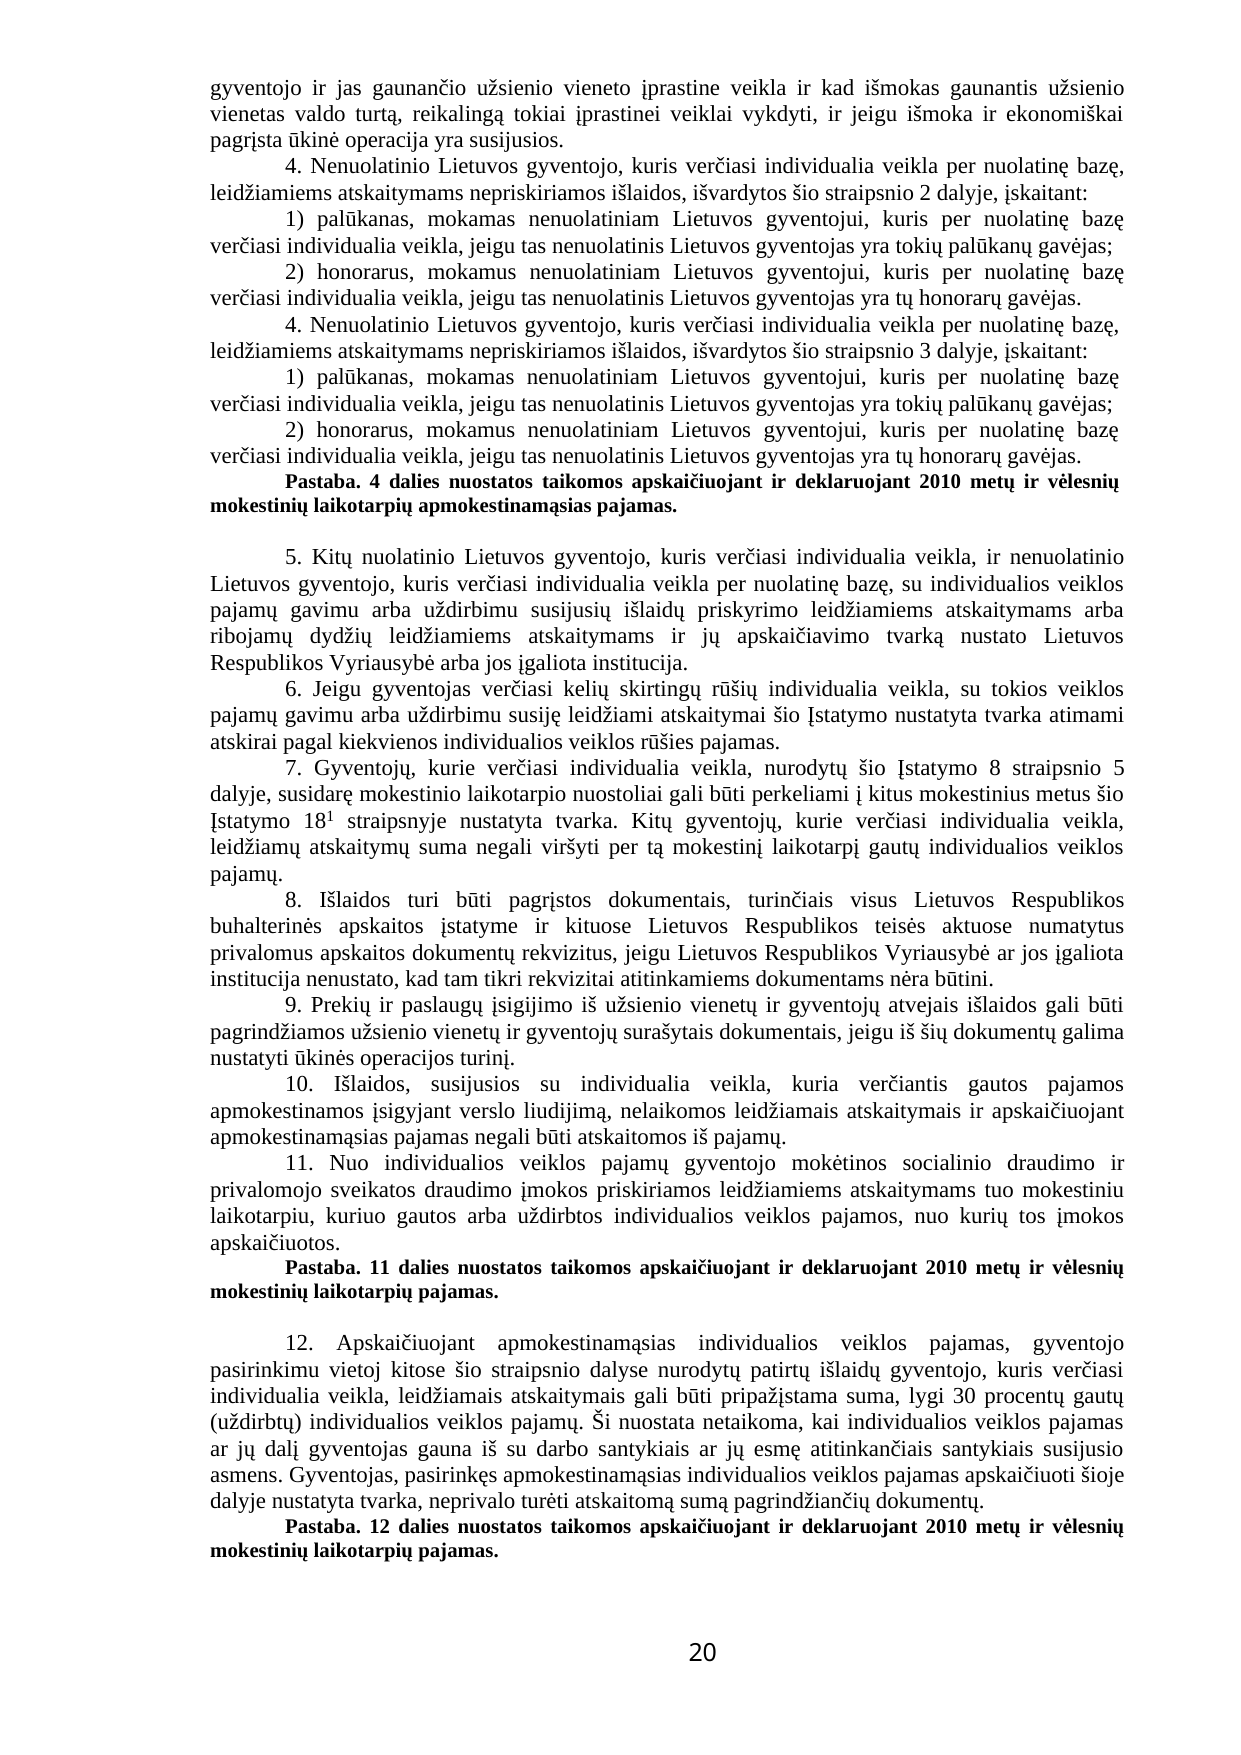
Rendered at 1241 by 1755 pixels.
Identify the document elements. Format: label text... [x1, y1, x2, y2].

text Pastaba. 4 dalies nuostatos taikomos apskaičiuojant ir deklaruojant 2010 metų ir vėlesnių mokestinių laikotarpių apmokestinamąsias pajamas. [210, 469, 1120, 517]
text 10. Išlaidos, susijusios su individualia veikla, kuria verčiantis gautos pajamos apmokestinamos įsigyjant verslo liudijimą, nelaikomos leidžiamais atskaitymais ir apskaičiuojant apmokestinamąsias pajamas negali būti atskaitomos iš pajamų. [210, 1070, 1126, 1149]
text 4. Nenuolatinio Lietuvos gyventojo, kuris verčiasi individualia veikla per nuolatinę bazę, leidžiamiems atskaitymams nepriskiriamos išlaidos, išvardytos šio straipsnio 3 dalyje, įskaitant: [210, 311, 1120, 363]
text 8. Išlaidos turi būti pagrįstos dokumentais, turinčiais visus Lietuvos Respublikos buhalterinės apskaitos įstatyme ir kituose Lietuvos Respublikos teisės aktuose numatytus privalomus apskaitos dokumentų rekvizitus, jeigu Lietuvos Respublikos Vyriausybė ar jos įgaliota institucija nenustato, kad tam tikri rekvizitai atitinkamiems dokumentams nėra būtini. [210, 886, 1126, 991]
text Pastaba. 12 dalies nuostatos taikomos apskaičiuojant ir deklaruojant 2010 metų ir vėlesnių mokestinių laikotarpių pajamas. [210, 1514, 1126, 1562]
text 2) honorarus, mokamus nenuolatiniam Lietuvos gyventojui, kuris per nuolatinę bazę verčiasi individualia veikla, jeigu tas nenuolatinis Lietuvos gyventojas yra tų honorarų gavėjas. [210, 416, 1120, 469]
text 11. Nuo individualios veiklos pajamų gyventojo mokėtinos socialinio draudimo ir privalomojo sveikatos draudimo įmokos priskiriamos leidžiamiems atskaitymams tuo mokestiniu laikotarpiu, kuriuo gautos arba uždirbtos individualios veiklos pajamos, nuo kurių tos įmokos apskaičiuotos. [210, 1149, 1126, 1255]
text gyventojo ir jas gaunančio užsienio vieneto įprastine veikla ir kad išmokas gaunantis užsienio vienetas valdo turtą, reikalingą tokiai įprastinei veiklai vykdyti, ir jeigu išmoka ir ekonomiškai pagrįsta ūkinė operacija yra susijusios. [210, 73, 1126, 153]
text 1) palūkanas, mokamas nenuolatiniam Lietuvos gyventojui, kuris per nuolatinę bazę verčiasi individualia veikla, jeigu tas nenuolatinis Lietuvos gyventojas yra tokių palūkanų gavėjas; [210, 205, 1126, 258]
text 4. Nenuolatinio Lietuvos gyventojo, kuris verčiasi individualia veikla per nuolatinę bazę, leidžiamiems atskaitymams nepriskiriamos išlaidos, išvardytos šio straipsnio 2 dalyje, įskaitant: [210, 153, 1126, 205]
text 5. Kitų nuolatinio Lietuvos gyventojo, kuris verčiasi individualia veikla, ir nenuolatinio Lietuvos gyventojo, kuris verčiasi individualia veikla per nuolatinę bazę, su individualios veiklos pajamų gavimu arba uždirbimu susijusių išlaidų priskyrimo leidžiamiems atskaitymams arba ribojamų dydžių leidžiamiems atskaitymams ir jų apskaičiavimo tvarką nustato Lietuvos Respublikos Vyriausybė arba jos įgaliota institucija. [210, 543, 1126, 675]
text 2) honorarus, mokamus nenuolatiniam Lietuvos gyventojui, kuris per nuolatinę bazę verčiasi individualia veikla, jeigu tas nenuolatinis Lietuvos gyventojas yra tų honorarų gavėjas. [210, 258, 1126, 311]
text 7. Gyventojų, kurie verčiasi individualia veikla, nurodytų šio Įstatymo 8 straipsnio 5 dalyje, susidarę mokestinio laikotarpio nuostoliai gali būti perkeliami į kitus mokestinius metus šio Įstatymo 181 straipsnyje nustatyta tvarka. Kitų gyventojų, kurie verčiasi individualia veikla, leidžiamų atskaitymų suma negali viršyti per tą mokestinį laikotarpį gautų individualios veiklos pajamų. [210, 754, 1126, 886]
text Pastaba. 11 dalies nuostatos taikomos apskaičiuojant ir deklaruojant 2010 metų ir vėlesnių mokestinių laikotarpių pajamas. [210, 1255, 1126, 1303]
text 12. Apskaičiuojant apmokestinamąsias individualios veiklos pajamas, gyventojo pasirinkimu vietoj kitose šio straipsnio dalyse nurodytų patirtų išlaidų gyventojo, kuris verčiasi individualia veikla, leidžiamais atskaitymais gali būti pripažįstama suma, lygi 30 procentų gautų (uždirbtų) individualios veiklos pajamų. Ši nuostata netaikoma, kai individualios veiklos pajamas ar jų dalį gyventojas gauna iš su darbo santykiais ar jų esmę atitinkančiais santykiais susijusio asmens. Gyventojas, pasirinkęs apmokestinamąsias individualios veiklos pajamas apskaičiuoti šioje dalyje nustatyta tvarka, neprivalo turėti atskaitomą sumą pagrindžiančių dokumentų. [210, 1329, 1126, 1514]
text 9. Prekių ir paslaugų įsigijimo iš užsienio vienetų ir gyventojų atvejais išlaidos gali būti pagrindžiamos užsienio vienetų ir gyventojų surašytais dokumentais, jeigu iš šių dokumentų galima nustatyti ūkinės operacijos turinį. [210, 991, 1126, 1070]
text 6. Jeigu gyventojas verčiasi kelių skirtingų rūšių individualia veikla, su tokios veiklos pajamų gavimu arba uždirbimu susiję leidžiami atskaitymai šio Įstatymo nustatyta tvarka atimami atskirai pagal kiekvienos individualios veiklos rūšies pajamas. [210, 675, 1126, 754]
text 1) palūkanas, mokamas nenuolatiniam Lietuvos gyventojui, kuris per nuolatinę bazę verčiasi individualia veikla, jeigu tas nenuolatinis Lietuvos gyventojas yra tokių palūkanų gavėjas; [210, 363, 1120, 416]
